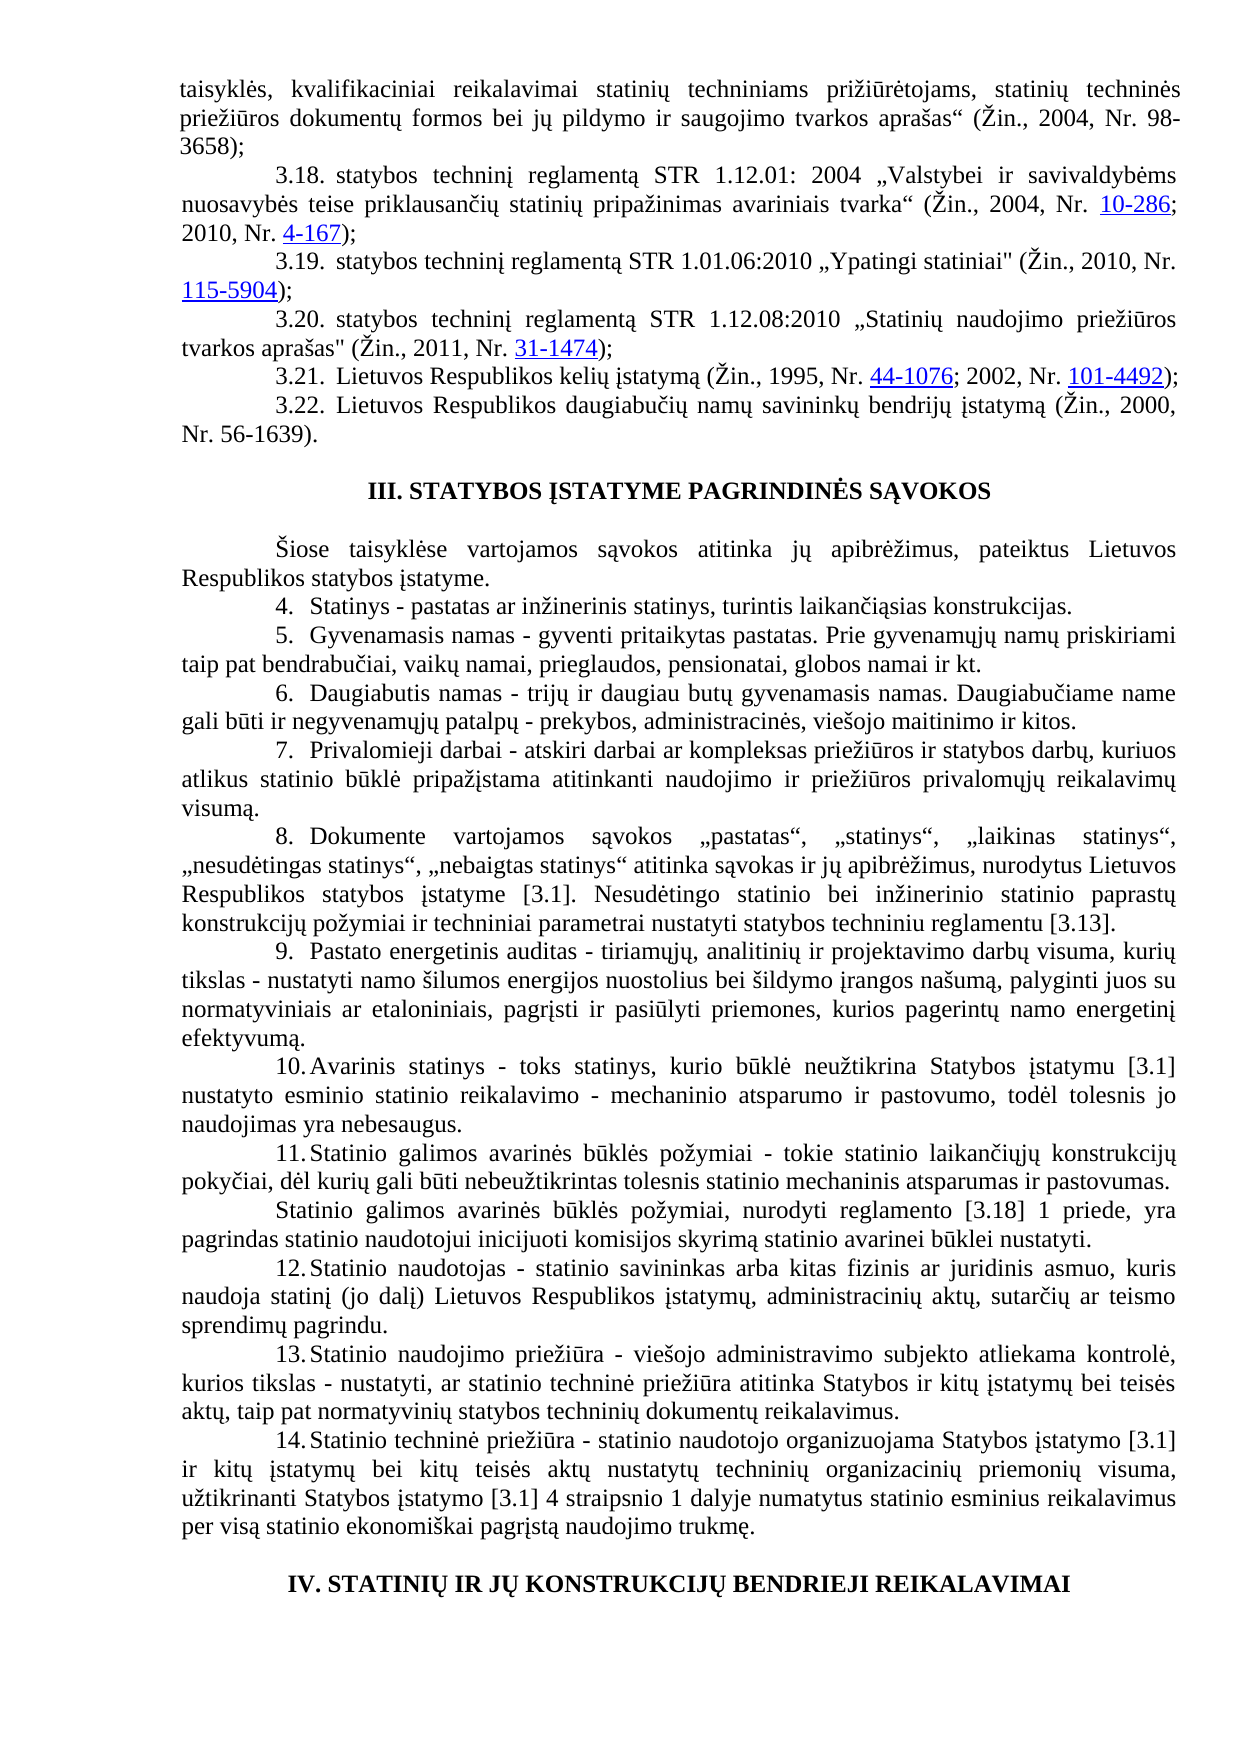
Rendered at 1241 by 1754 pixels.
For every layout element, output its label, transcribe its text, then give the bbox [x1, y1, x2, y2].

text 11. Statinio galimos avarinės būklės požymiai - tokie statinio laikančiųjų konstrukcijų pokyčiai, dėl kurių gali būti nebeužtikrintas tolesnis statinio mechaninis atsparumas ir pastovumas. [181, 1138, 1177, 1195]
text III. STATYBOS ĮSTATYME PAGRINDINĖS SĄVOKOS [177, 476, 1181, 505]
text taisyklės, kvalifikaciniai reikalavimai statinių techniniams prižiūrėtojams, statinių techninės priežiūros dokumentų formos bei jų pildymo ir saugojimo tvarkos aprašas“ (Žin., 2004, Nr. 98- 3658); [179, 74, 1181, 160]
text 14. Statinio techninė priežiūra - statinio naudotojo organizuojama Statybos įstatymo [3.1] ir kitų įstatymų bei kitų teisės aktų nustatytų techninių organizacinių priemonių visuma, užtikrinanti Statybos įstatymo [3.1] 4 straipsnio 1 dalyje numatytus statinio esminius reikalavimus per visą statinio ekonomiškai pagrįstą naudojimo trukmę. [181, 1425, 1177, 1540]
text 3.22. Lietuvos Respublikos daugiabučių namų savininkų bendrijų įstatymą (Žin., 2000, Nr. 56-1639). [181, 390, 1177, 448]
text 3.19. statybos techninį reglamentą STR 1.01.06:2010 „Ypatingi statiniai" (Žin., 2010, Nr. 115-5904); [181, 246, 1177, 304]
text 8. Dokumente vartojamos sąvokos „pastatas“, „statinys“, „laikinas statinys“, „nesudėtingas statinys“, „nebaigtas statinys“ atitinka sąvokas ir jų apibrėžimus, nurodytus Lietuvos Respublikos statybos įstatyme [3.1]. Nesudėtingo statinio bei inžinerinio statinio paprastų konstrukcijų požymiai ir techniniai parametrai nustatyti statybos techniniu reglamentu [3.13]. [181, 821, 1177, 936]
text 6. Daugiabutis namas - trijų ir daugiau butų gyvenamasis namas. Daugiabučiame name gali būti ir negyvenamųjų patalpų - prekybos, administracinės, viešojo maitinimo ir kitos. [181, 678, 1177, 735]
text 13. Statinio naudojimo priežiūra - viešojo administravimo subjekto atliekama kontrolė, kurios tikslas - nustatyti, ar statinio techninė priežiūra atitinka Statybos ir kitų įstatymų bei teisės aktų, taip pat normatyvinių statybos techninių dokumentų reikalavimus. [181, 1339, 1177, 1425]
text Šiose taisyklėse vartojamos sąvokos atitinka jų apibrėžimus, pateiktus Lietuvos Respublikos statybos įstatyme. [181, 534, 1177, 591]
text 4. Statinys - pastatas ar inžinerinis statinys, turintis laikančiąsias konstrukcijas. [181, 591, 1181, 620]
text 12. Statinio naudotojas - statinio savininkas arba kitas fizinis ar juridinis asmuo, kuris naudoja statinį (jo dalį) Lietuvos Respublikos įstatymų, administracinių aktų, sutarčių ar teismo sprendimų pagrindu. [181, 1253, 1177, 1339]
text 3.20. statybos techninį reglamentą STR 1.12.08:2010 „Statinių naudojimo priežiūros tvarkos aprašas" (Žin., 2011, Nr. 31-1474); [181, 304, 1177, 361]
text 5. Gyvenamasis namas - gyventi pritaikytas pastatas. Prie gyvenamųjų namų priskiriami taip pat bendrabučiai, vaikų namai, prieglaudos, pensionatai, globos namai ir kt. [181, 620, 1177, 678]
text Statinio galimos avarinės būklės požymiai, nurodyti reglamento [3.18] 1 priede, yra pagrindas statinio naudotojui inicijuoti komisijos skyrimą statinio avarinei būklei nustatyti. [181, 1195, 1177, 1253]
text 10. Avarinis statinys - toks statinys, kurio būklė neužtikrina Statybos įstatymu [3.1] nustatyto esminio statinio reikalavimo - mechaninio atsparumo ir pastovumo, todėl tolesnis jo naudojimas yra nebesaugus. [181, 1051, 1177, 1138]
text 7. Privalomieji darbai - atskiri darbai ar kompleksas priežiūros ir statybos darbų, kuriuos atlikus statinio būklė pripažįstama atitinkanti naudojimo ir priežiūros privalomųjų reikalavimų visumą. [181, 735, 1177, 821]
text 9. Pastato energetinis auditas - tiriamųjų, analitinių ir projektavimo darbų visuma, kurių tikslas - nustatyti namo šilumos energijos nuostolius bei šildymo įrangos našumą, palyginti juos su normatyviniais ar etaloniniais, pagrįsti ir pasiūlyti priemones, kurios pagerintų namo energetinį efektyvumą. [181, 936, 1177, 1051]
text IV. STATINIŲ IR JŲ KONSTRUKCIJŲ BENDRIEJI REIKALAVIMAI [177, 1569, 1181, 1598]
text 3.18. statybos techninį reglamentą STR 1.12.01: 2004 „Valstybei ir savivaldybėms nuosavybės teise priklausančių statinių pripažinimas avariniais tvarka“ (Žin., 2004, Nr. 10-286; 2010, Nr. 4-167); [181, 160, 1177, 246]
text 3.21. Lietuvos Respublikos kelių įstatymą (Žin., 1995, Nr. 44-1076; 2002, Nr. 101-4492); [181, 361, 1181, 390]
